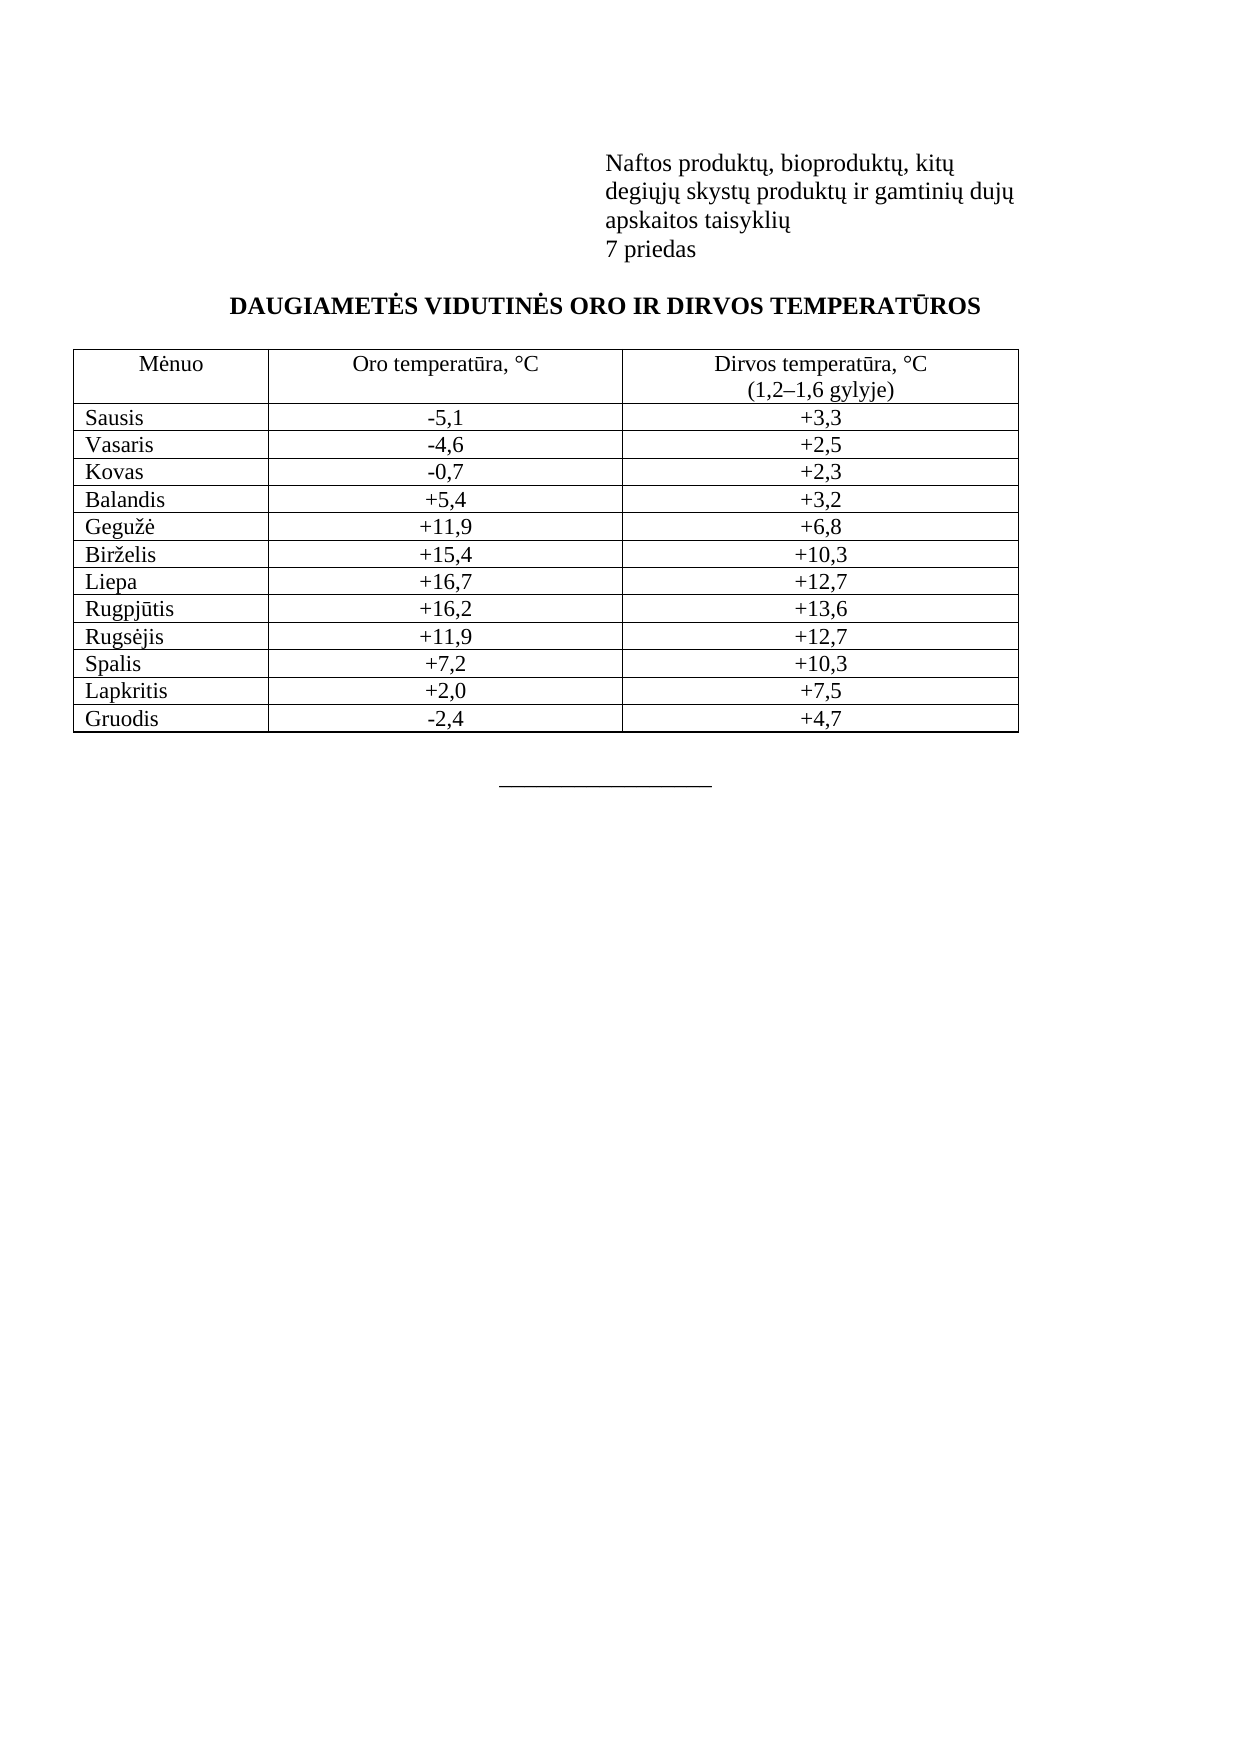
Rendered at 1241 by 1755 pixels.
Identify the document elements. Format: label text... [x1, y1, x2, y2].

text degiųjų skystų produktų ir gamtinių dujų [74, 176, 1137, 205]
table_cell Balandis [74, 486, 268, 512]
table_cell Liepa [74, 568, 268, 594]
table_cell +3,2 [623, 486, 1018, 512]
table_cell Rugpjūtis [74, 595, 268, 622]
table_cell Gegužė [74, 513, 268, 539]
table_cell +16,7 [269, 568, 622, 594]
table_header Mėnuo [74, 350, 268, 403]
table_cell +5,4 [269, 486, 622, 512]
table_cell +11,9 [269, 513, 622, 539]
table_cell -0,7 [269, 459, 622, 485]
table_cell Sausis [74, 404, 268, 430]
table_cell -4,6 [269, 431, 622, 457]
table_cell +15,4 [269, 541, 622, 567]
table_cell +16,2 [269, 595, 622, 622]
table_cell Birželis [74, 541, 268, 567]
table_cell +7,5 [623, 678, 1018, 704]
table_cell +10,3 [623, 650, 1018, 677]
text _________________ [74, 761, 1137, 790]
table_cell Spalis [74, 650, 268, 677]
table_cell +6,8 [623, 513, 1018, 539]
table_header Dirvos temperatūra, °C (1,2–1,6 gylyje) [623, 350, 1018, 403]
table_cell +13,6 [623, 595, 1018, 622]
table_cell +2,0 [269, 678, 622, 704]
table_cell +2,5 [623, 431, 1018, 457]
table_cell +11,9 [269, 623, 622, 649]
table_header Oro temperatūra, °C [269, 350, 622, 403]
table_cell -5,1 [269, 404, 622, 430]
text 7 priedas [74, 234, 1137, 263]
table_cell +12,7 [623, 623, 1018, 649]
table_cell +7,2 [269, 650, 622, 677]
text Naftos produktų, bioproduktų, kitų [74, 148, 1137, 176]
table_cell +10,3 [623, 541, 1018, 567]
table_cell -2,4 [269, 705, 622, 731]
table_cell +12,7 [623, 568, 1018, 594]
table_cell +4,7 [623, 705, 1018, 731]
text Daugiametės vidutinės oro ir dirvos temperatūros [74, 291, 1137, 320]
text apskaitos taisyklių [74, 205, 1137, 234]
table_cell Kovas [74, 459, 268, 485]
table_cell Vasaris [74, 431, 268, 457]
table_cell Gruodis [74, 705, 268, 731]
table_cell +2,3 [623, 459, 1018, 485]
table_cell Lapkritis [74, 678, 268, 704]
table_cell Rugsėjis [74, 623, 268, 649]
table_cell +3,3 [623, 404, 1018, 430]
